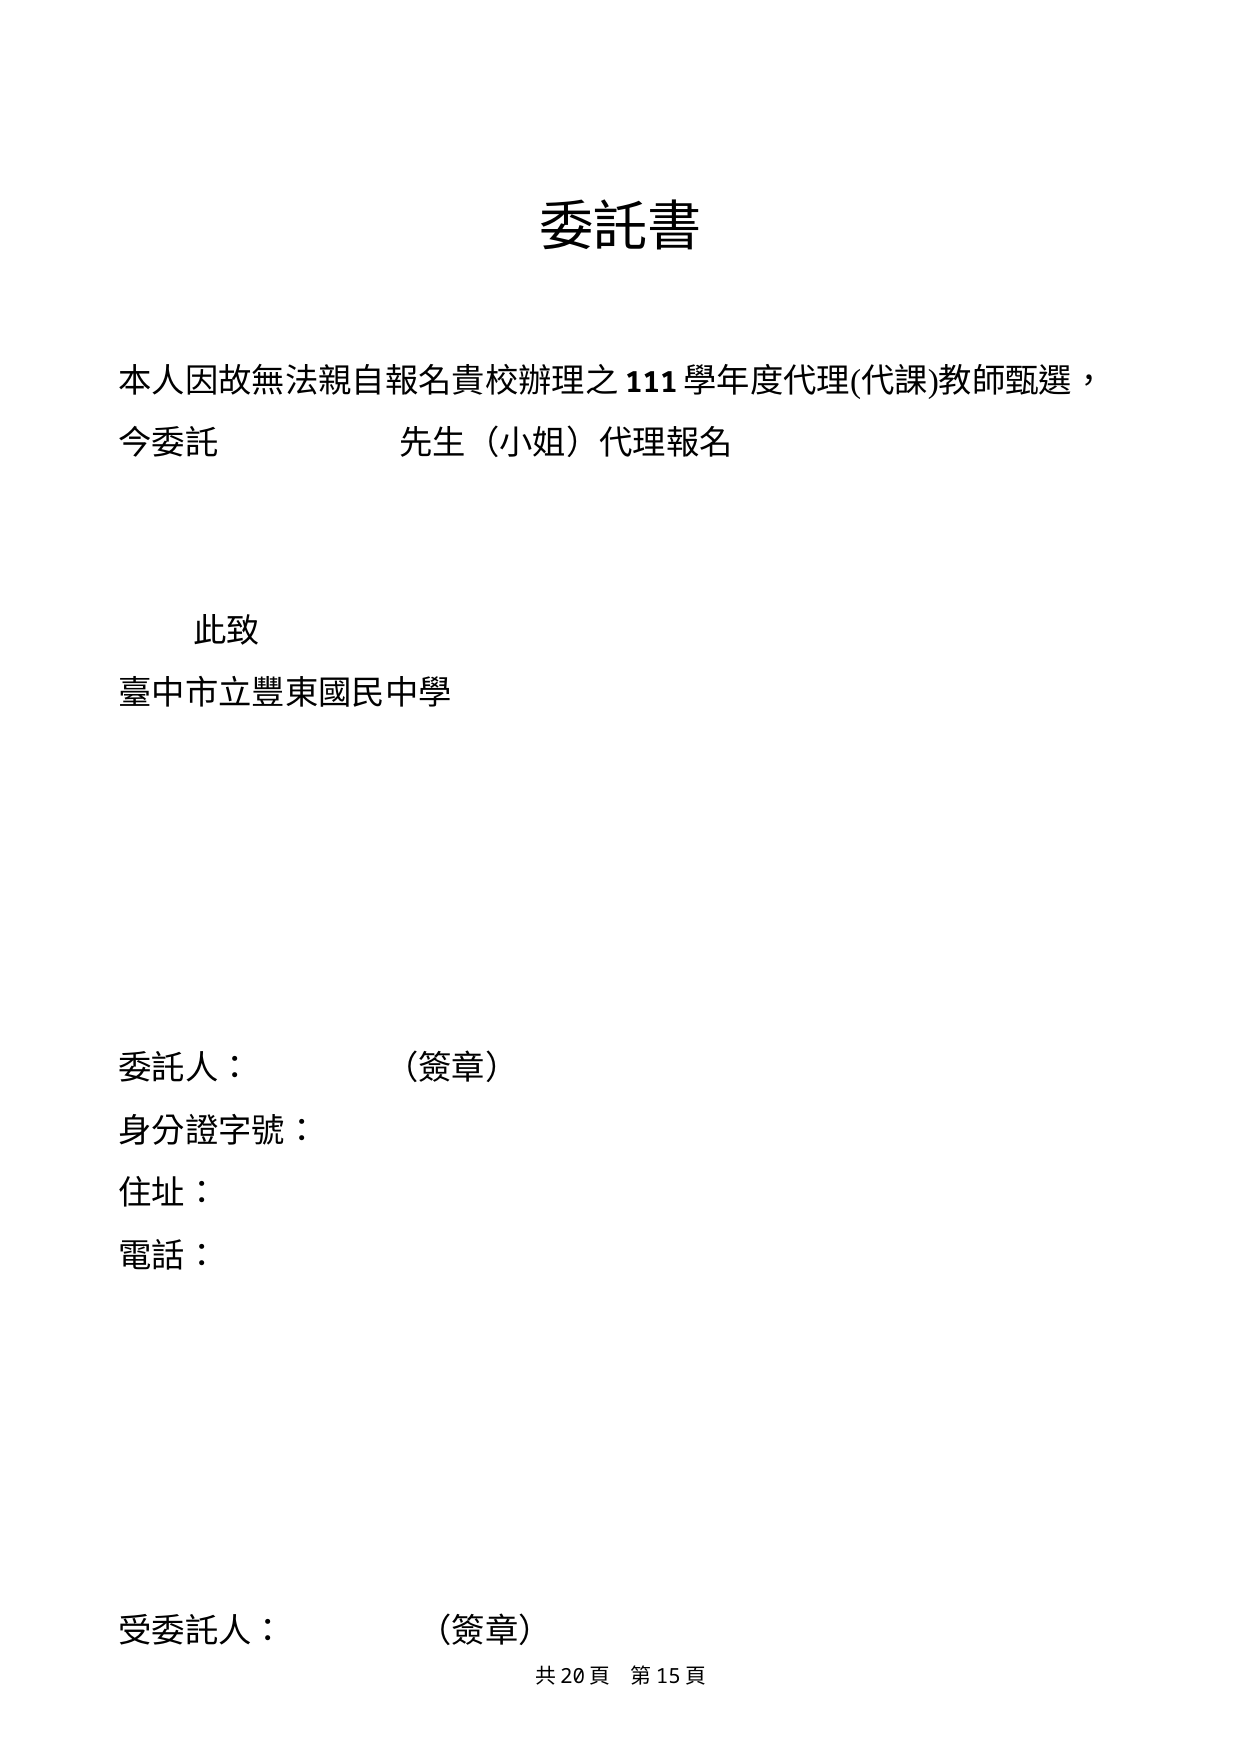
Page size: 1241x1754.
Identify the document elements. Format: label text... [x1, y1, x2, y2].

text 委託書 [118, 148, 1122, 273]
text 本人因故無法親自報名貴校辦理之111學年度代理(代課)教師甄選， [118, 336, 1122, 398]
text 電話： [118, 1211, 1122, 1273]
text 身分證字號： [118, 1086, 1122, 1148]
text 臺中市立豐東國民中學 [118, 648, 1122, 711]
text 今委託 先生（小姐）代理報名 [118, 398, 1122, 461]
text 此致 [118, 586, 1122, 648]
text 住址： [118, 1148, 1122, 1211]
text 委託人： （簽章） [118, 1023, 1122, 1086]
text 受委託人： （簽章） [118, 1586, 1122, 1648]
